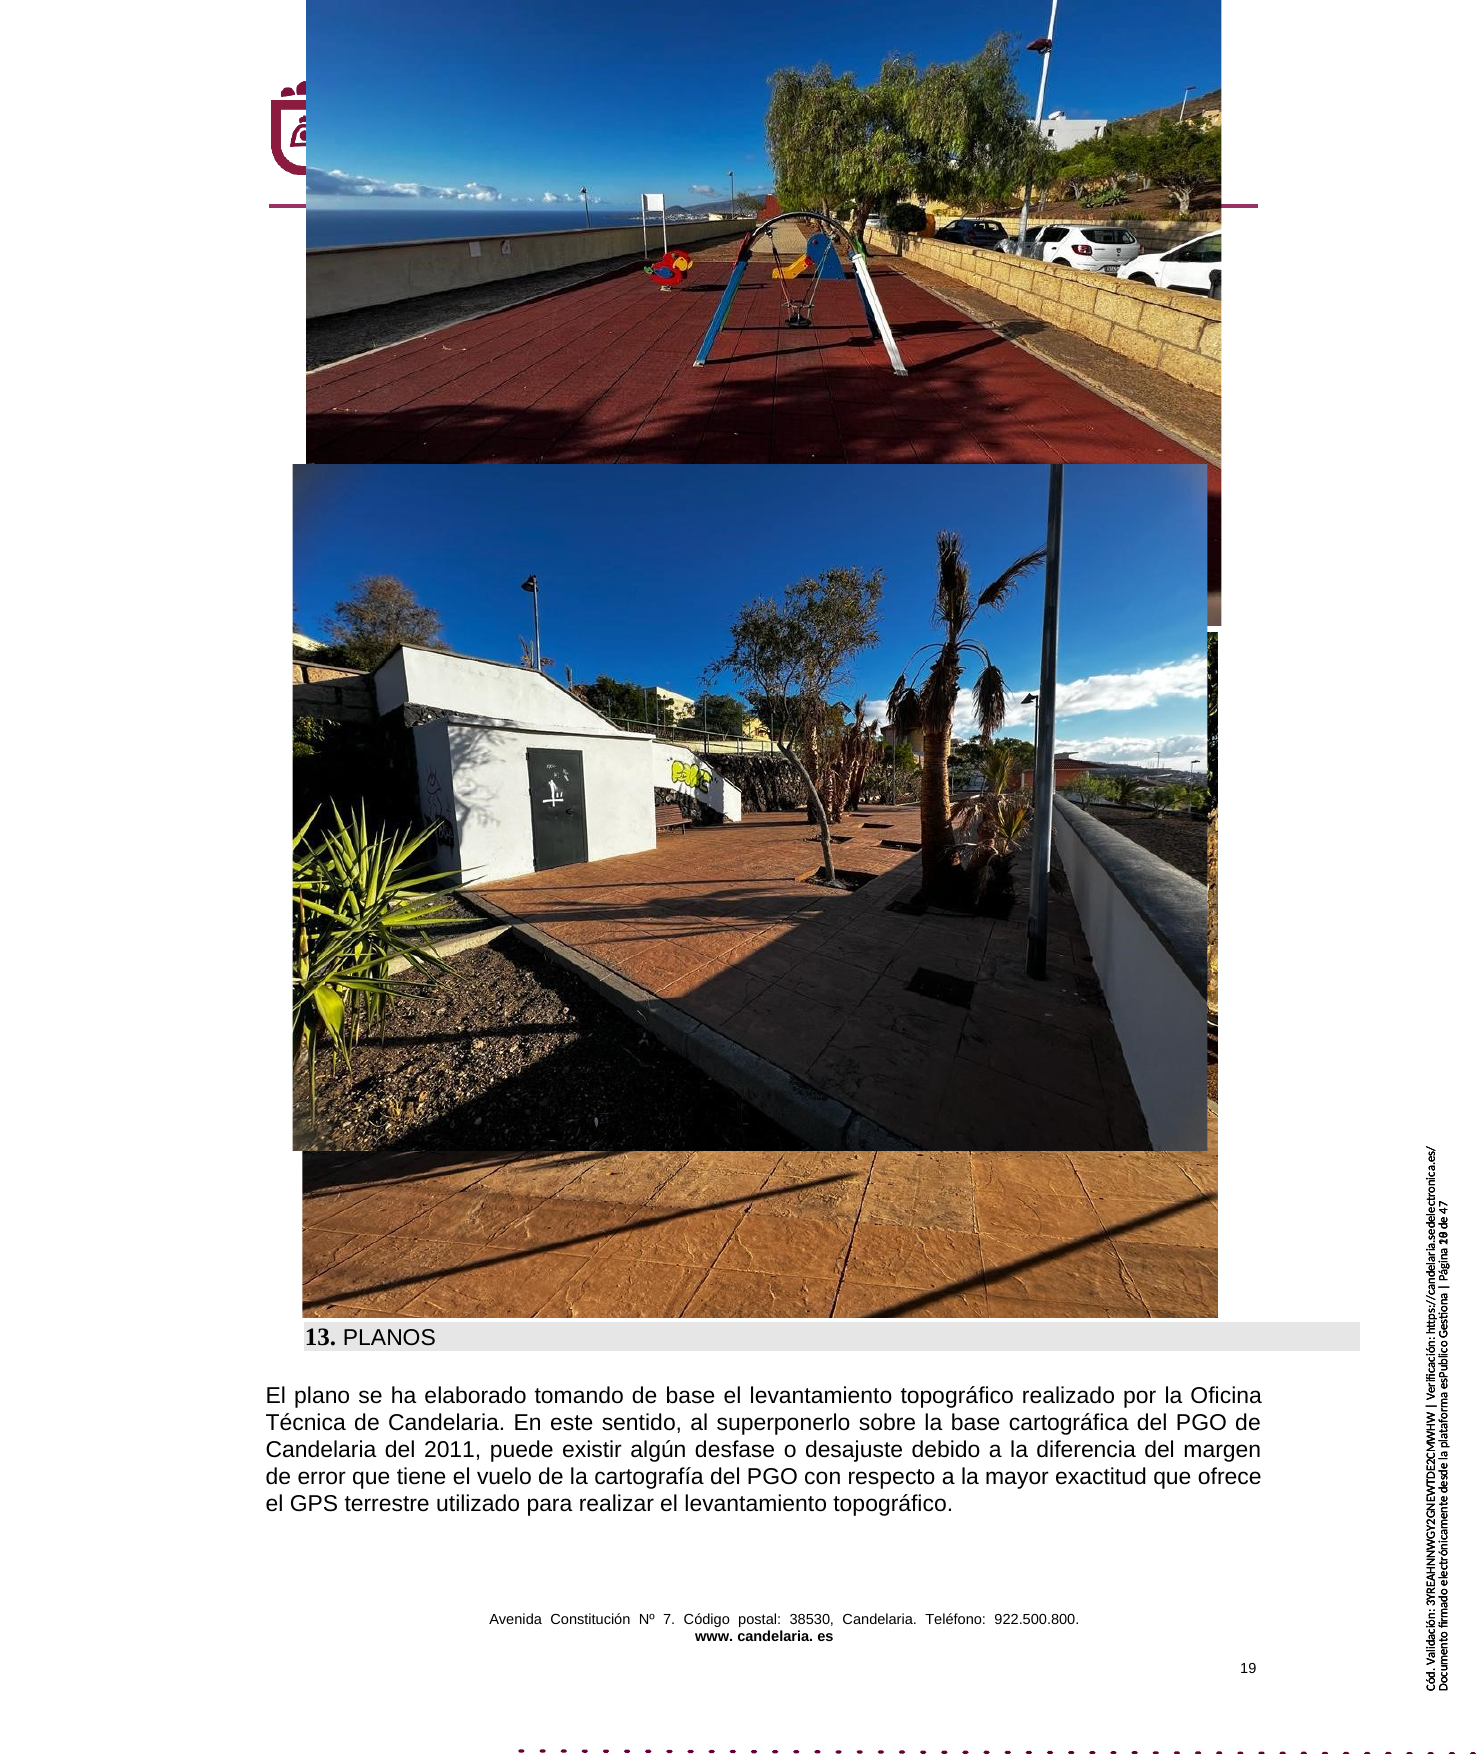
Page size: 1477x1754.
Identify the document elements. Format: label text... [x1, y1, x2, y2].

text El plano se ha elaborado tomando de base el levantamiento topográfico realizado por la Oficina Técnica de Candelaria. En este sentido, al superponerlo sobre la base cartográfica del PGO de Candelaria del 2011, puede existir algún desfase o desajuste debido a la diferencia del margen de error que tiene el vuelo de la cartografía del PGO con respecto a la mayor exactitud que ofrece el GPS terrestre utilizado para realizar el levantamiento topográfico. [265, 1382, 1263, 1516]
subtitle 13. PLANOS [304, 1322, 1360, 1351]
